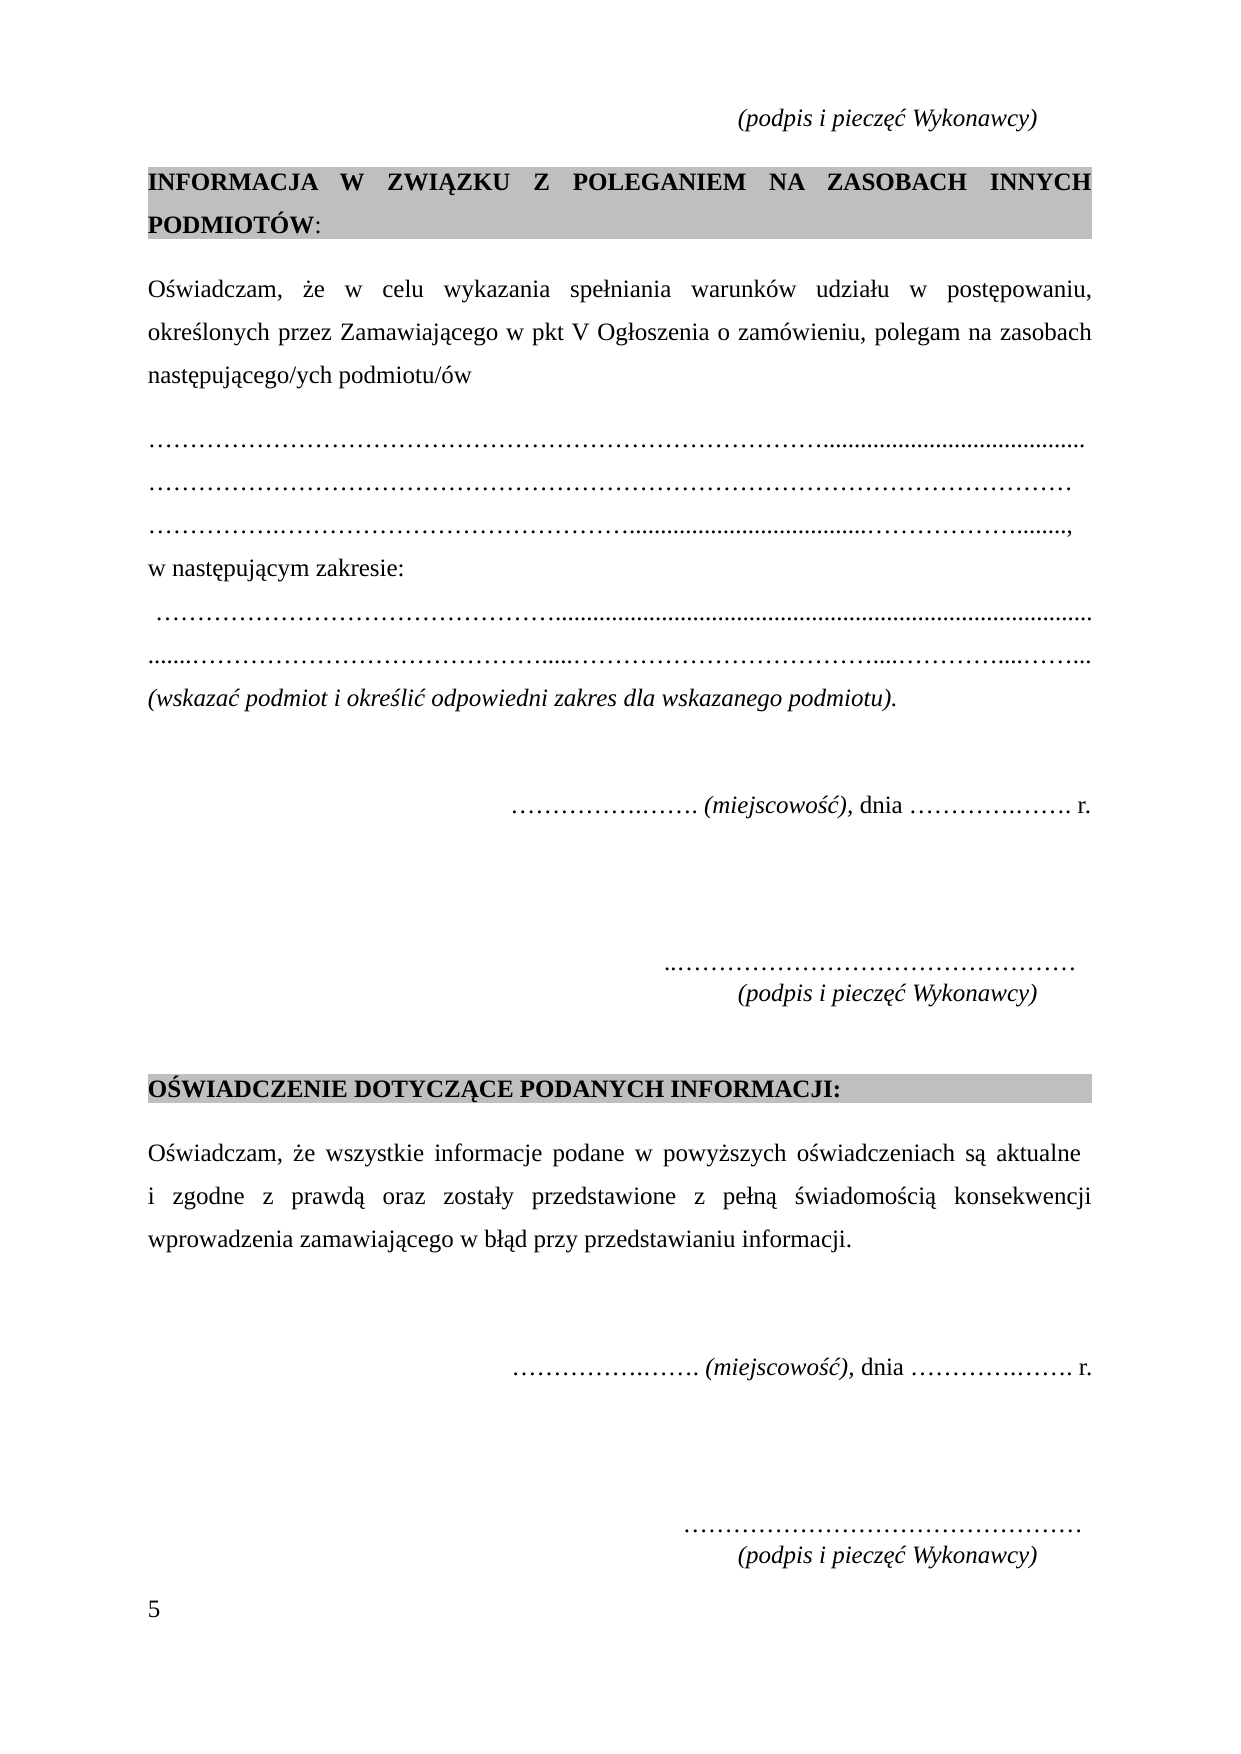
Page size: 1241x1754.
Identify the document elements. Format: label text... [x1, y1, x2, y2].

text ..………………………………………… [148, 918, 1092, 975]
text ………………………………………… [148, 1480, 1092, 1537]
text (podpis i pieczęć Wykonawcy) [738, 1540, 1092, 1569]
text …………….……. (miejscowość), dnia ………….……. r. [148, 1352, 1092, 1381]
text (podpis i pieczęć Wykonawcy) [148, 103, 1092, 132]
text Oświadczam, że wszystkie informacje podane w powyższych oświadczeniach są aktualne i zgodne z prawdą oraz zostały przedstawione z pełną świadomością konsekwencji wprowadzenia zamawiającego w błąd przy przedstawianiu informacji. [148, 1138, 1092, 1253]
text (podpis i pieczęć Wykonawcy) [148, 978, 1092, 1007]
text …………….……. (miejscowość), dnia ………….……. r. [148, 790, 1092, 819]
text ……………………………………………………………………….......................................... [148, 424, 1092, 453]
text Oświadczam, że w celu wykazania spełniania warunków udziału w postępowaniu, określonych przez Zamawiającego w pkt V Ogłoszenia o zamówieniu, polegam na zasobach następującego/ych podmiotu/ów [148, 274, 1092, 389]
text ……………………………………………………………………………………………………………….……………………………………......................................………………........, w następującym zakresie: [148, 467, 1092, 582]
text OŚWIADCZENIE DOTYCZĄCE PODANYCH INFORMACJI: [148, 1074, 1092, 1103]
text INFORMACJA W ZWIĄZKU Z POLEGANIEM NA ZASOBACH INNYCH PODMIOTÓW: [148, 167, 1092, 239]
text ………………………………………….............................................................................................…………………………………….....………………………………....…………....……... (wskazać podmiot i określić odpowiedni zakres dla wskazanego podmiotu). [148, 597, 1092, 712]
